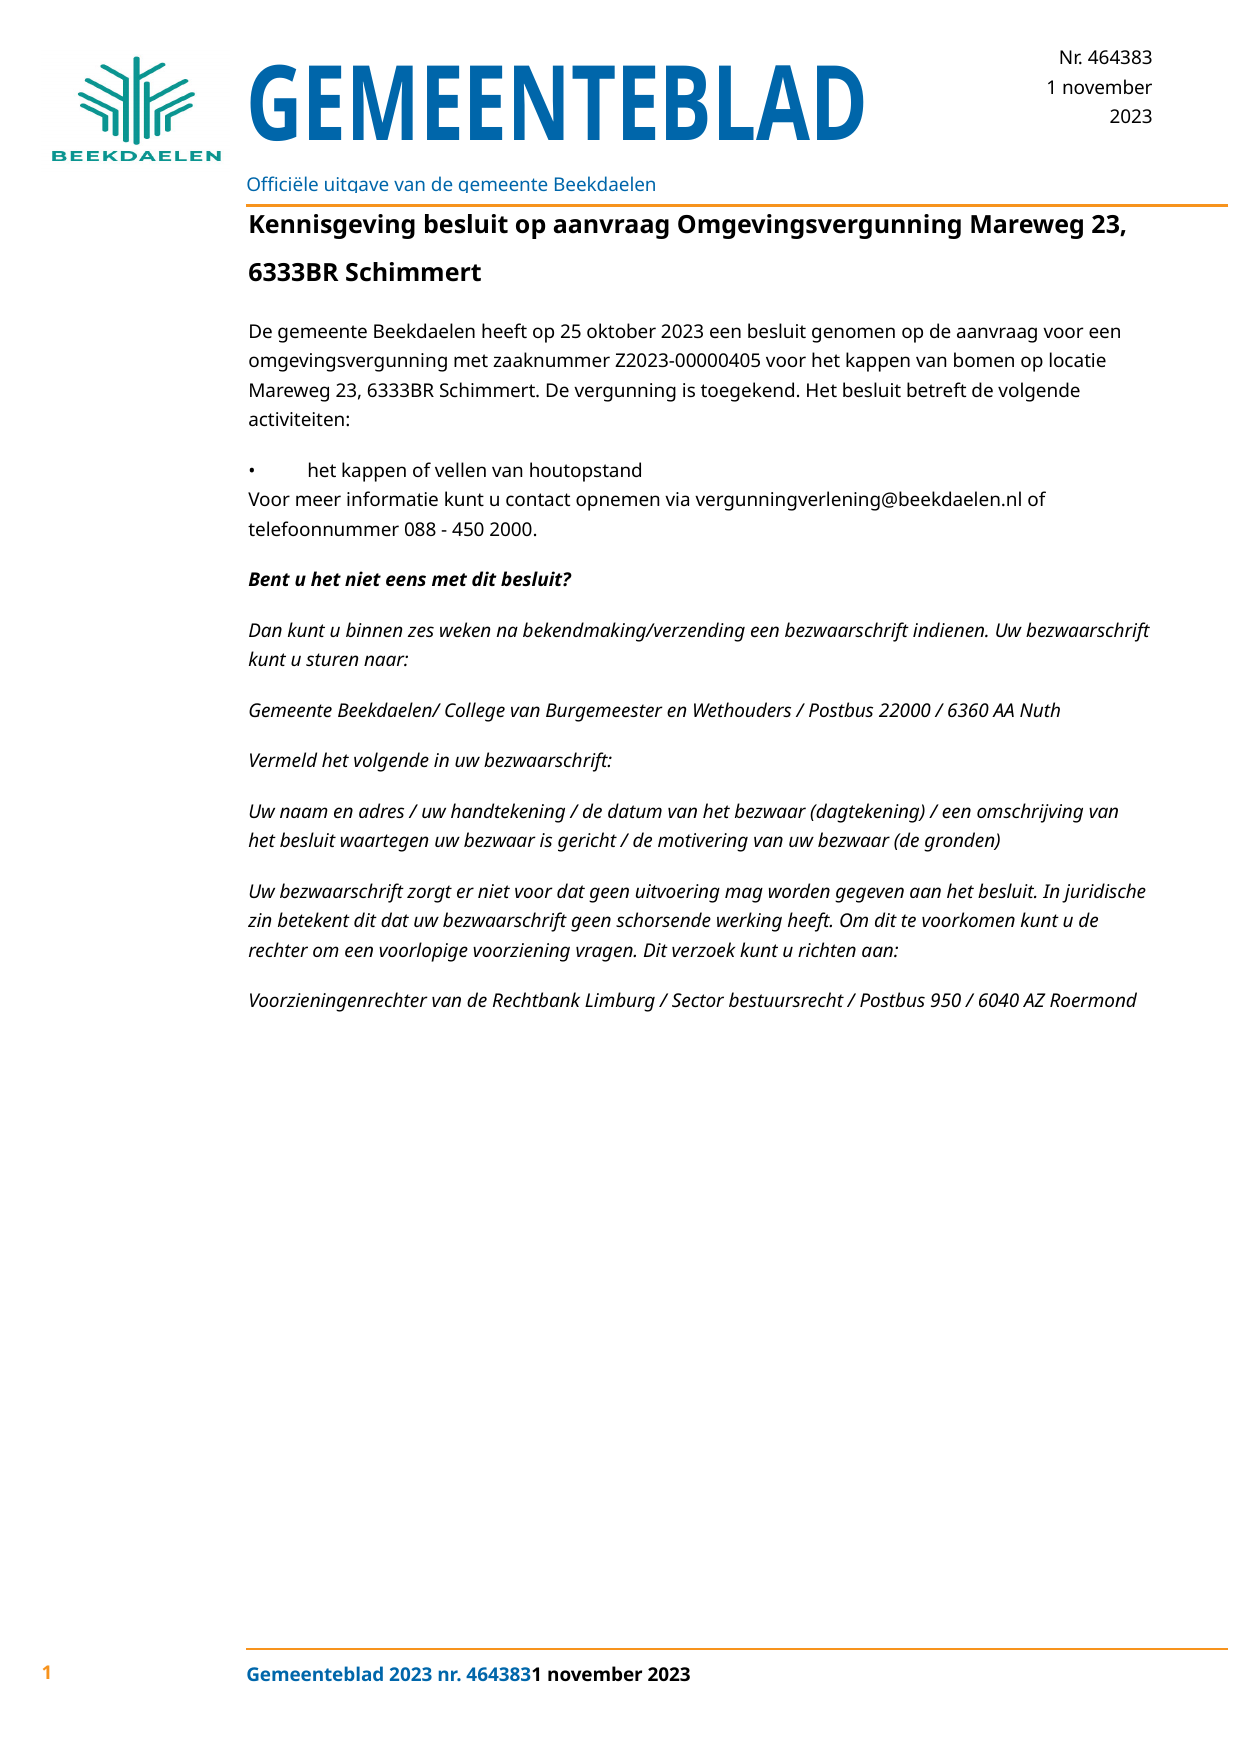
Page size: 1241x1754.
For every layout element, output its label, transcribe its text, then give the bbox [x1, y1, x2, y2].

text Voor meer informatie kunt u contact opnemen via vergunningverlening@beekdaelen.nl of telefoonnummer 088 - 450 2000. [248, 487, 1152, 542]
text Dan kunt u binnen zes weken na bekendmaking/verzending een bezwaarschrift indienen. Uw bezwaarschrift kunt u sturen naar: [248, 617, 1152, 672]
list het kappen of vellen van houtopstand [248, 457, 1152, 483]
text Uw naam en adres / uw handtekening / de datum van het bezwaar (dagtekening) / een omschrijving van het besluit waartegen uw bezwaar is gericht / de motivering van uw bezwaar (de gronden) [248, 798, 1152, 853]
text Uw bezwaarschrift zorgt er niet voor dat geen uitvoering mag worden gegeven aan het besluit. In juridische zin betekent dit dat uw bezwaarschrift geen schorsende werking heeft. Om dit te voorkomen kunt u de rechter om een voorlopige voorziening vragen. Dit verzoek kunt u richten aan: [248, 878, 1152, 963]
text Vermeld het volgende in uw bezwaarschrift: [248, 747, 1152, 773]
text Gemeente Beekdaelen/ College van Burgemeester en Wethouders / Postbus 22000 / 6360 AA Nuth [248, 697, 1152, 723]
text Bent u het niet eens met dit besluit? [248, 567, 1152, 592]
picture [41, 47, 231, 172]
text Voorzieningenrechter van de Rechtbank Limburg / Sector bestuursrecht / Postbus 950 / 6040 AZ Roermond [248, 987, 1152, 1013]
text De gemeente Beekdaelen heeft op 25 oktober 2023 een besluit genomen op de aanvraag voor een omgevingsvergunning met zaaknummer Z2023-00000405 voor het kappen van bomen op locatie Mareweg 23, 6333BR Schimmert. De vergunning is toegekend. Het besluit betreft de volgende activiteiten: [248, 318, 1152, 432]
text Kennisgeving besluit op aanvraag Omgevingsvergunning Mareweg 23, 6333BR Schimmert [248, 207, 1152, 288]
